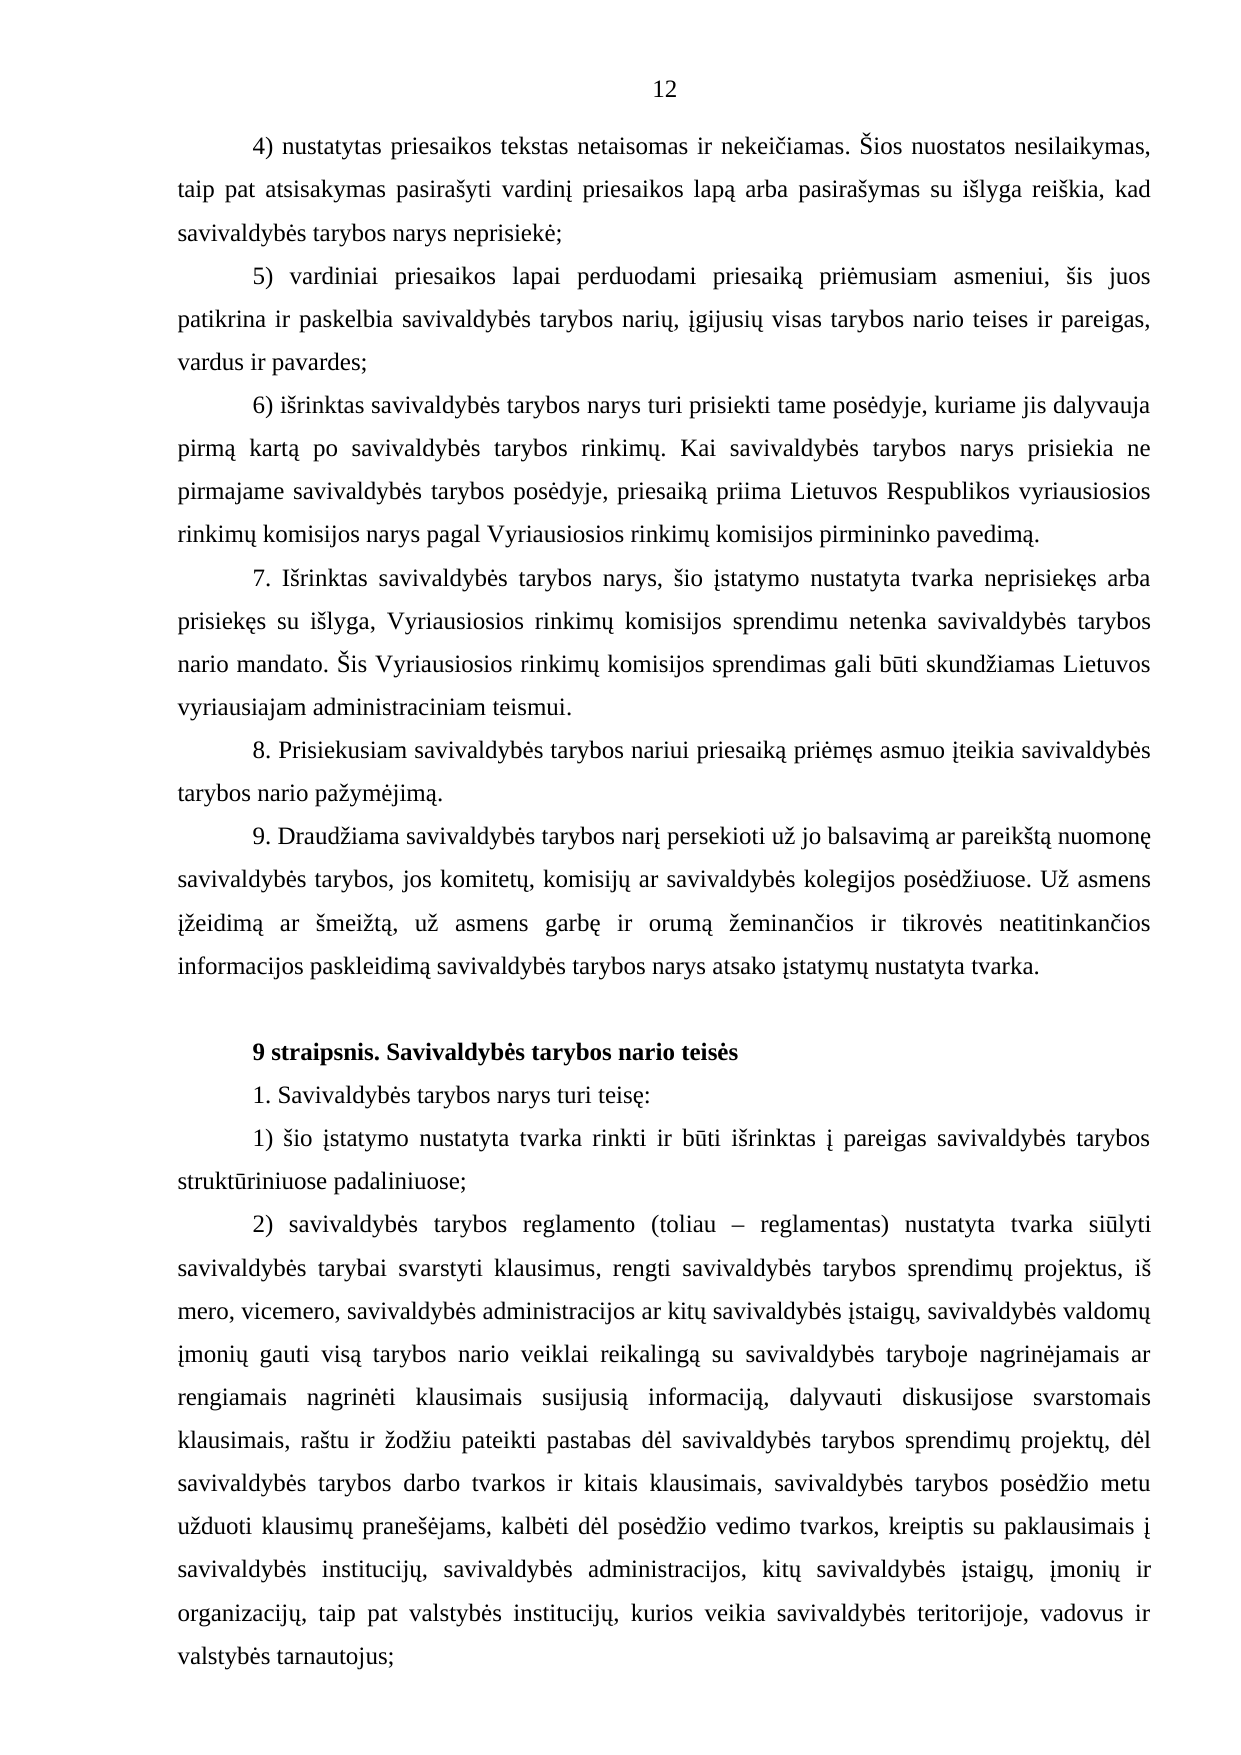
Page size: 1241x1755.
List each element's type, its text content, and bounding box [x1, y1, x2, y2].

text 2) savivaldybės tarybos reglamento (toliau – reglamentas) nustatyta tvarka siūlyti savivaldybės tarybai svarstyti klausimus, rengti savivaldybės tarybos sprendimų projektus, iš mero, vicemero, savivaldybės administracijos ar kitų savivaldybės įstaigų, savivaldybės valdomų įmonių gauti visą tarybos nario veiklai reikalingą su savivaldybės taryboje nagrinėjamais ar rengiamais nagrinėti klausimais susijusią informaciją, dalyvauti diskusijose svarstomais klausimais, raštu ir žodžiu pateikti pastabas dėl savivaldybės tarybos sprendimų projektų, dėl savivaldybės tarybos darbo tvarkos ir kitais klausimais, savivaldybės tarybos posėdžio metu užduoti klausimų pranešėjams, kalbėti dėl posėdžio vedimo tvarkos, kreiptis su paklausimais į savivaldybės institucijų, savivaldybės administracijos, kitų savivaldybės įstaigų, įmonių ir organizacijų, taip pat valstybės institucijų, kurios veikia savivaldybės teritorijoje, vadovus ir valstybės tarnautojus; [177, 1209, 1152, 1669]
text 7. Išrinktas savivaldybės tarybos narys, šio įstatymo nustatyta tvarka neprisiekęs arba prisiekęs su išlyga, Vyriausiosios rinkimų komisijos sprendimu netenka savivaldybės tarybos nario mandato. Šis Vyriausiosios rinkimų komisijos sprendimas gali būti skundžiamas Lietuvos vyriausiajam administraciniam teismui. [177, 563, 1152, 721]
text 1) šio įstatymo nustatyta tvarka rinkti ir būti išrinktas į pareigas savivaldybės tarybos struktūriniuose padaliniuose; [177, 1123, 1152, 1195]
text 8. Prisiekusiam savivaldybės tarybos nariui priesaiką priėmęs asmuo įteikia savivaldybės tarybos nario pažymėjimą. [177, 735, 1152, 807]
text 6) išrinktas savivaldybės tarybos narys turi prisiekti tame posėdyje, kuriame jis dalyvauja pirmą kartą po savivaldybės tarybos rinkimų. Kai savivaldybės tarybos narys prisiekia ne pirmajame savivaldybės tarybos posėdyje, priesaiką priima Lietuvos Respublikos vyriausiosios rinkimų komisijos narys pagal Vyriausiosios rinkimų komisijos pirmininko pavedimą. [177, 390, 1152, 548]
text 9. Draudžiama savivaldybės tarybos narį persekioti už jo balsavimą ar pareikštą nuomonę savivaldybės tarybos, jos komitetų, komisijų ar savivaldybės kolegijos posėdžiuose. Už asmens įžeidimą ar šmeižtą, už asmens garbę ir orumą žeminančios ir tikrovės neatitinkančios informacijos paskleidimą savivaldybės tarybos narys atsako įstatymų nustatyta tvarka. [177, 821, 1152, 979]
text 5) vardiniai priesaikos lapai perduodami priesaiką priėmusiam asmeniui, šis juos patikrina ir paskelbia savivaldybės tarybos narių, įgijusių visas tarybos nario teises ir pareigas, vardus ir pavardes; [177, 261, 1152, 376]
text 4) nustatytas priesaikos tekstas netaisomas ir nekeičiamas. Šios nuostatos nesilaikymas, taip pat atsisakymas pasirašyti vardinį priesaikos lapą arba pasirašymas su išlyga reiškia, kad savivaldybės tarybos narys neprisiekė; [177, 131, 1152, 246]
text 9 straipsnis. Savivaldybės tarybos nario teisės [177, 1037, 1152, 1066]
text 1. Savivaldybės tarybos narys turi teisę: [177, 1080, 1152, 1109]
